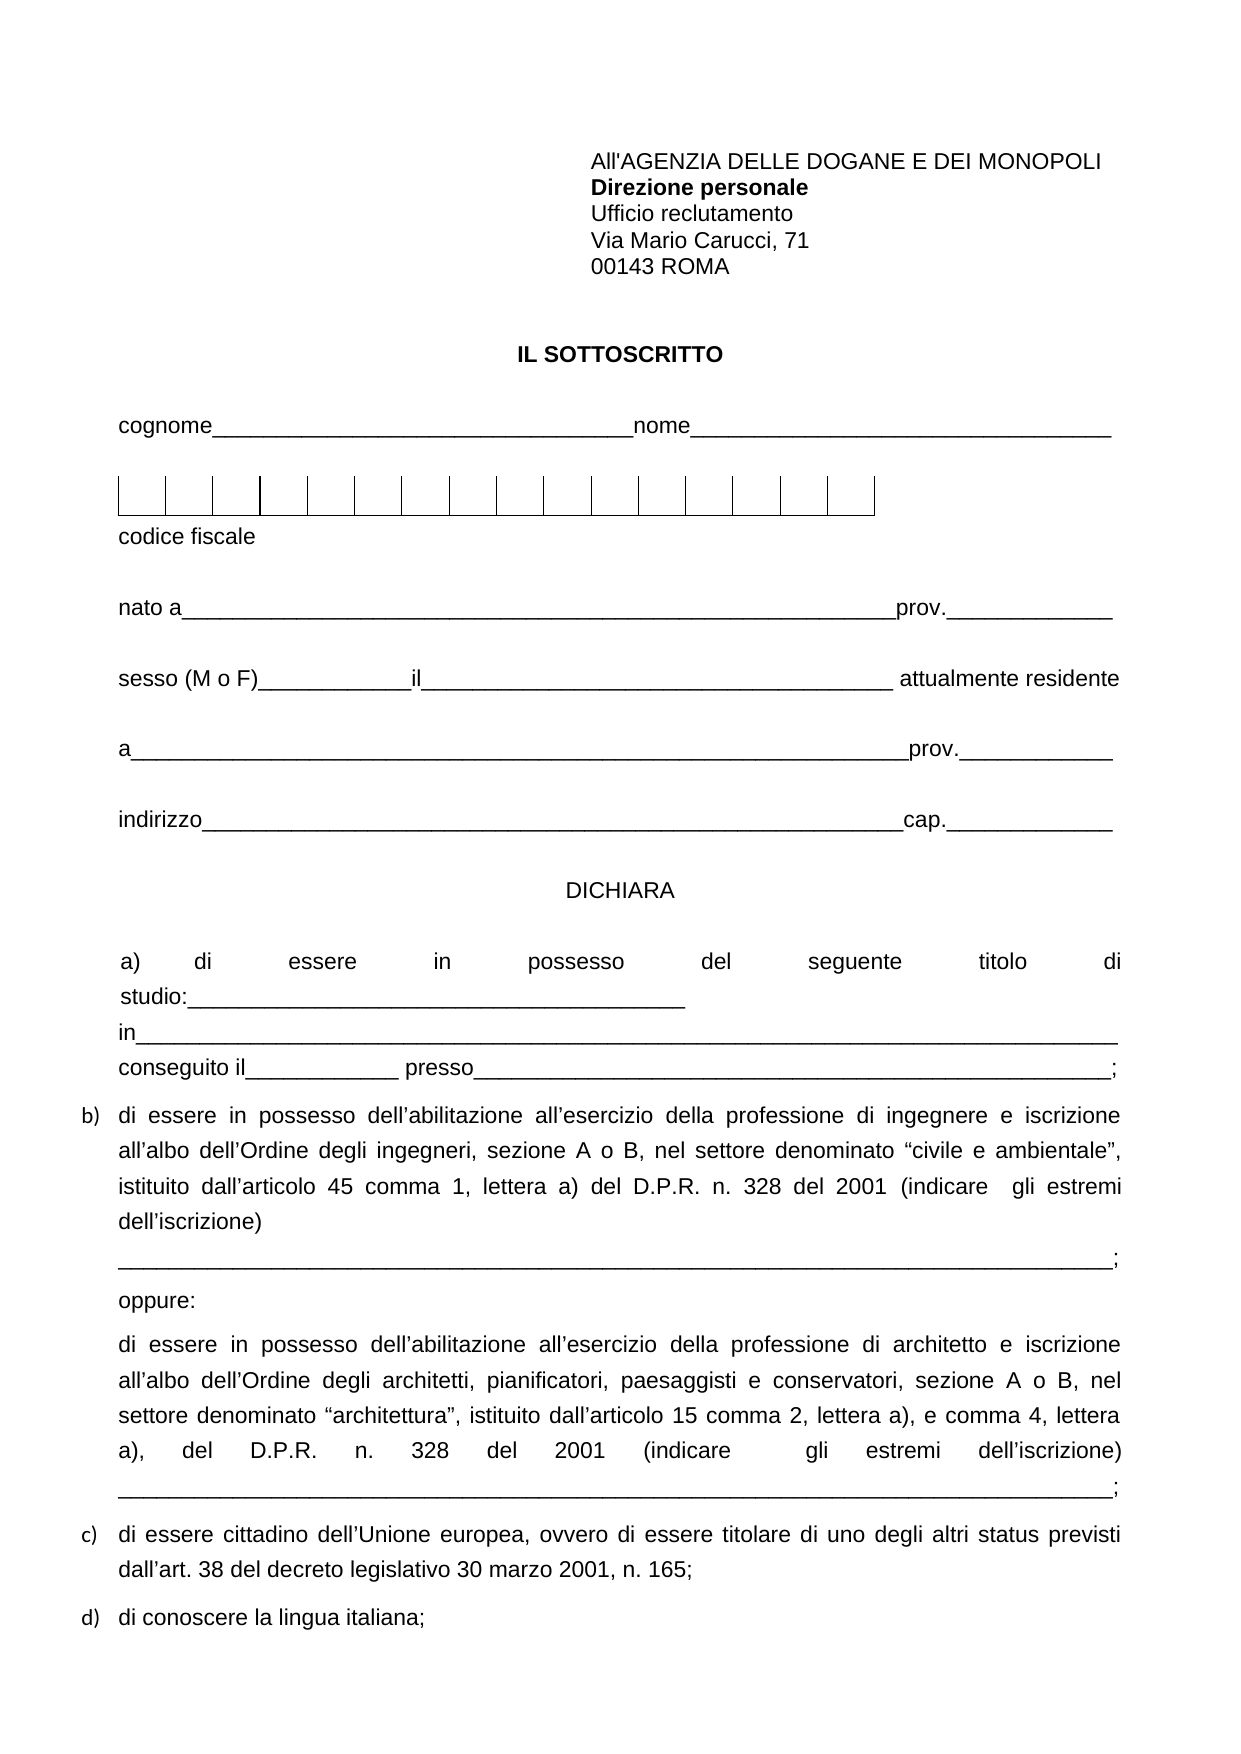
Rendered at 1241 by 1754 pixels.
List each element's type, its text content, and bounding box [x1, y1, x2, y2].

table_header [450, 476, 496, 515]
text a_____________________________________________________________prov.____________ [118, 728, 1122, 764]
list di essere in possesso del seguente titolo di studio:_______________________________________ [120, 941, 1122, 1012]
text DICHIARA [118, 870, 1122, 906]
text nato a________________________________________________________prov._____________ [118, 587, 1122, 622]
table_header [497, 476, 543, 515]
table_header [639, 476, 685, 515]
text in_____________________________________________________________________________ [118, 1012, 1122, 1047]
text 00143 ROMA [591, 253, 1122, 279]
table_header [308, 476, 354, 515]
text di essere in possesso dell’abilitazione all’esercizio della professione di architetto e iscrizione all’albo dell’Ordine degli architetti, pianificatori, paesaggisti e conservatori, sezione A o B, nel settore denominato “architettura”, istituito dall’articolo 15 comma 2, lettera a), e comma 4, lettera a), del D.P.R. n. 328 del 2001 (indicare gli estremi dell’iscrizione) ______________________________________________________________________________; [118, 1324, 1122, 1501]
text conseguito il____________ presso__________________________________________________; [118, 1047, 1122, 1083]
text indirizzo_______________________________________________________cap._____________ [118, 799, 1122, 835]
text Direzione personale [591, 174, 1122, 200]
table_header [592, 476, 638, 515]
text Via Mario Carucci, 71 [591, 227, 1122, 253]
table_header [686, 476, 732, 515]
text IL SOTTOSCRITTO [118, 334, 1122, 370]
table_header [828, 476, 874, 515]
table_header [166, 476, 212, 515]
text cognome_________________________________nome_________________________________ [118, 405, 1122, 441]
text Ufficio reclutamento [591, 200, 1122, 227]
list di conoscere la lingua italiana; [81, 1597, 1122, 1633]
table_header [402, 476, 449, 515]
table_header [355, 476, 401, 515]
text All'AGENZIA DELLE DOGANE E DEI MONOPOLI [591, 148, 1122, 174]
list di essere cittadino dell’Unione europea, ovvero di essere titolare di uno degli altri status previsti dall’art. 38 del decreto legislativo 30 marzo 2001, n. 165; [81, 1514, 1122, 1585]
text codice fiscale [118, 516, 1122, 551]
table_header [733, 476, 780, 515]
table_header [213, 476, 259, 515]
text oppure: [118, 1281, 1122, 1316]
table_header [119, 476, 165, 515]
table_header [781, 476, 827, 515]
text sesso (M o F)____________il_____________________________________ attualmente residente [118, 658, 1122, 693]
list di essere in possesso dell’abilitazione all’esercizio della professione di ingegnere e iscrizione all’albo dell’Ordine degli ingegneri, sezione A o B, nel settore denominato “civile e ambientale”, istituito dall’articolo 45 comma 1, lettera a) del D.P.R. n. 328 del 2001 (indicare gli estremi dell’iscrizione) ______________________________________________________________________________; [81, 1095, 1122, 1272]
table_header [544, 476, 591, 515]
table_header [261, 476, 307, 515]
